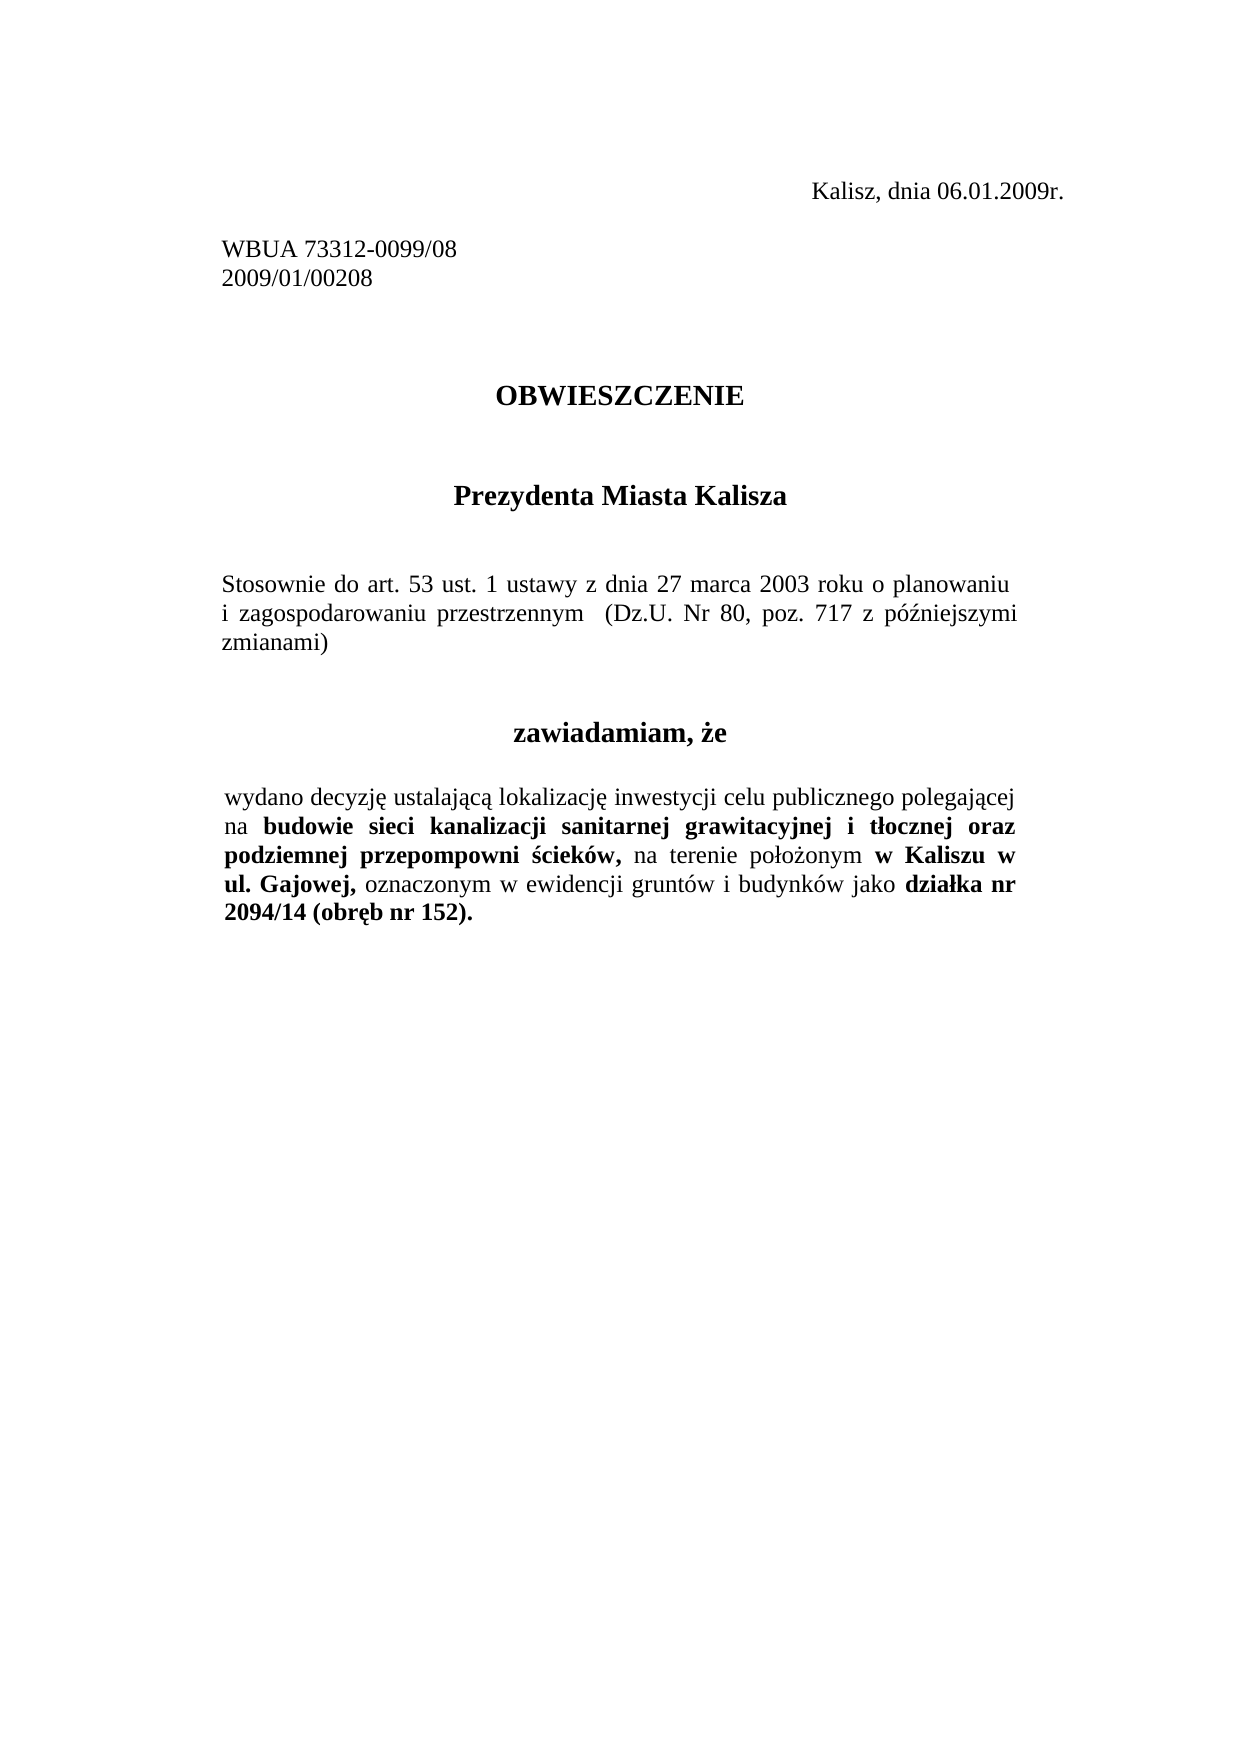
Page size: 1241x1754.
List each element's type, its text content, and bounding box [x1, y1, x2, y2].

text Stosownie do art. 53 ust. 1 ustawy z dnia 27 marca 2003 roku o planowaniu i zagospodarowaniu przestrzennym (Dz.U. Nr 80, poz. 717 z późniejszymi zmianami) [221, 569, 1019, 656]
text wydano decyzję ustalającą lokalizację inwestycji celu publicznego polegającej na budowie sieci kanalizacji sanitarnej grawitacyjnej i tłocznej oraz podziemnej przepompowni ścieków, na terenie położonym w Kaliszu w ul. Gajowej, oznaczonym w ewidencji gruntów i budynków jako działka nr 2094/14 (obręb nr 152). [224, 782, 1016, 926]
text WBUA 73312-0099/08 [148, 234, 1092, 263]
text zawiadamiam, że [148, 715, 1092, 749]
text Kalisz, dnia 06.01.2009r. [811, 176, 1092, 205]
text 2009/01/00208 [148, 263, 1092, 291]
text OBWIESZCZENIE [148, 378, 1092, 411]
subtitle Prezydenta Miasta Kalisza [148, 478, 1092, 512]
